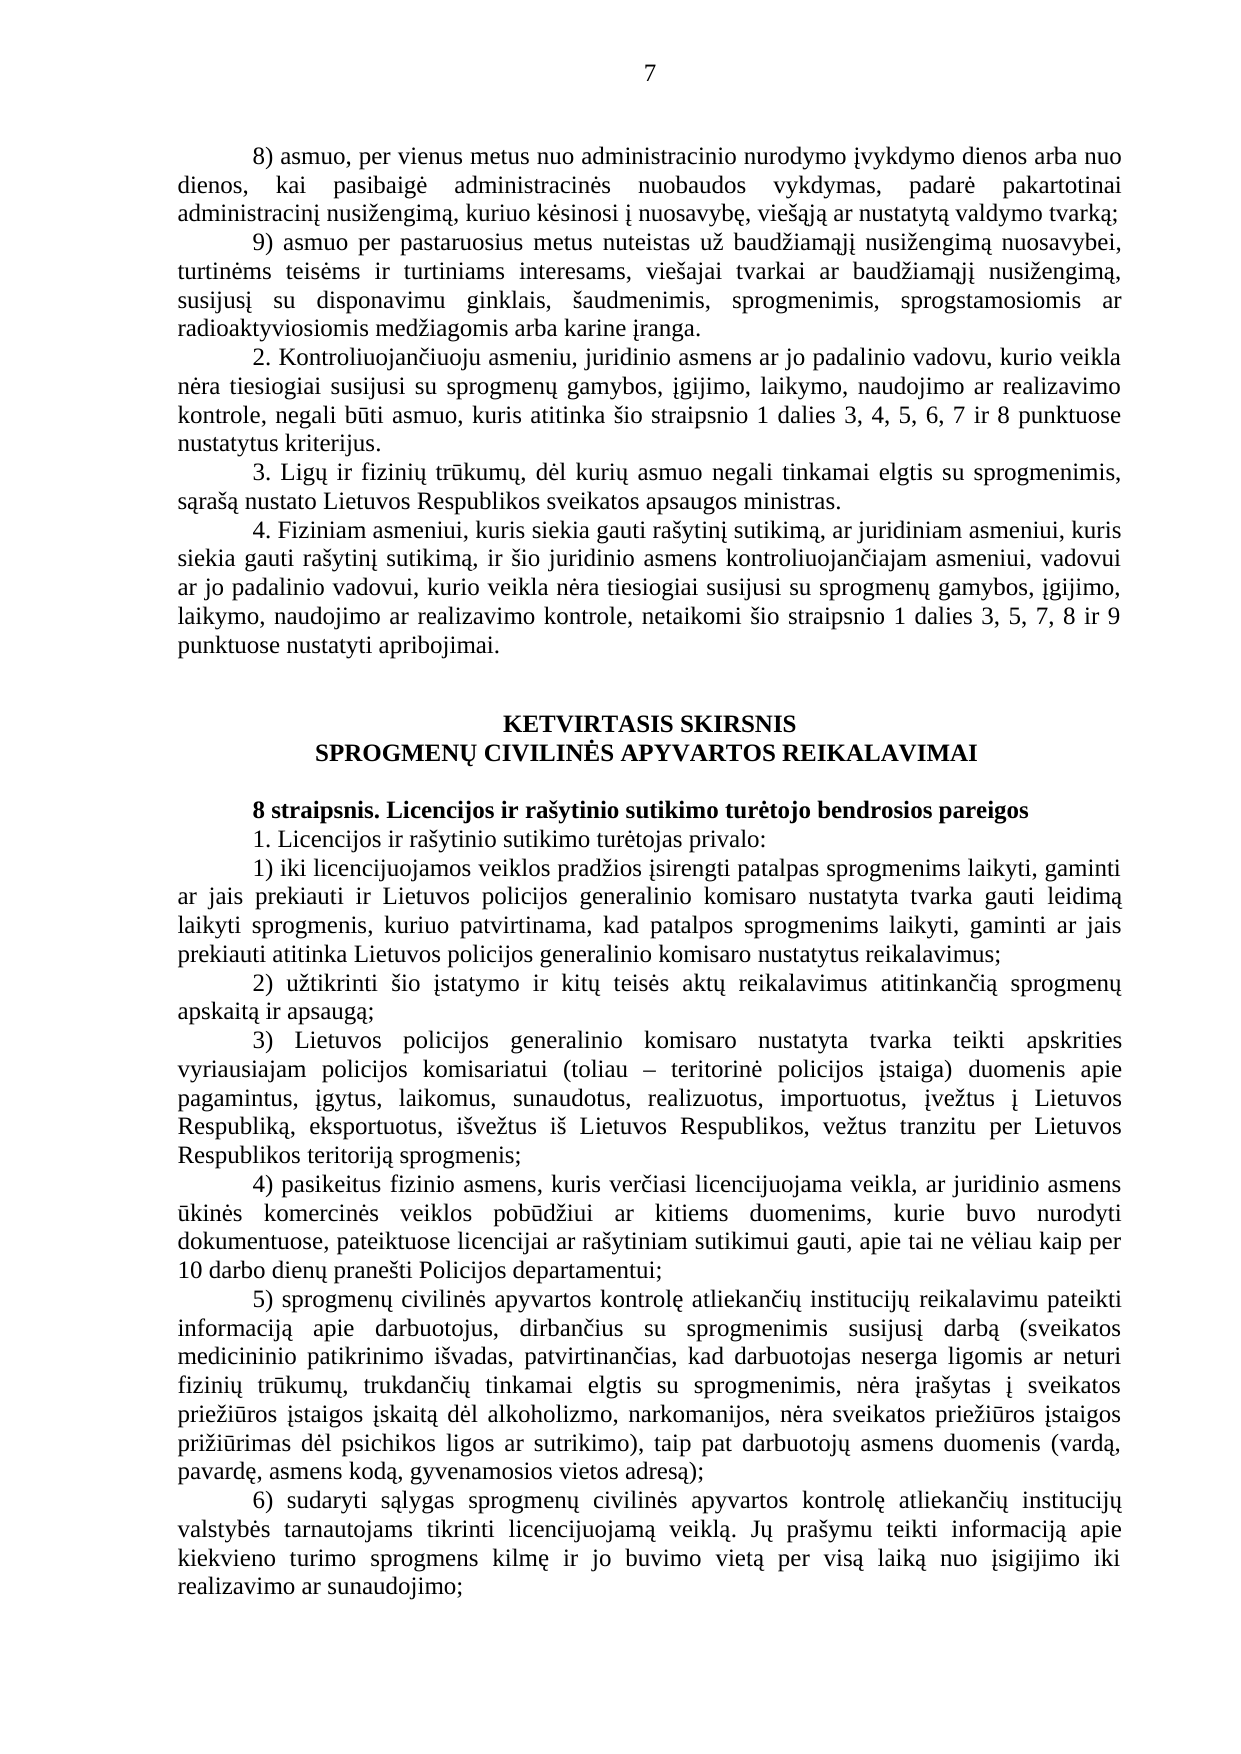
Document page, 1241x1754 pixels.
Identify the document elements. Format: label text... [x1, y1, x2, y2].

text 1) iki licencijuojamos veiklos pradžios įsirengti patalpas sprogmenims laikyti, gaminti ar jais prekiauti ir Lietuvos policijos generalinio komisaro nustatyta tvarka gauti leidimą laikyti sprogmenis, kuriuo patvirtinama, kad patalpos sprogmenims laikyti, gaminti ar jais prekiauti atitinka Lietuvos policijos generalinio komisaro nustatytus reikalavimus; [177, 853, 1122, 968]
text SPROGMENŲ CIVILINĖS APYVARTOS REIKALAVIMAI [177, 738, 1122, 766]
text 3. Ligų ir fizinių trūkumų, dėl kurių asmuo negali tinkamai elgtis su sprogmenimis, sąrašą nustato Lietuvos Respublikos sveikatos apsaugos ministras. [177, 457, 1122, 515]
text 8) asmuo, per vienus metus nuo administracinio nurodymo įvykdymo dienos arba nuo dienos, kai pasibaigė administracinės nuobaudos vykdymas, padarė pakartotinai administracinį nusižengimą, kuriuo kėsinosi į nuosavybę, viešąją ar nustatytą valdymo tvarką; [177, 141, 1122, 227]
text 3) Lietuvos policijos generalinio komisaro nustatyta tvarka teikti apskrities vyriausiajam policijos komisariatui (toliau – teritorinė policijos įstaiga) duomenis apie pagamintus, įgytus, laikomus, sunaudotus, realizuotus, importuotus, įvežtus į Lietuvos Respubliką, eksportuotus, išvežtus iš Lietuvos Respublikos, vežtus tranzitu per Lietuvos Respublikos teritoriją sprogmenis; [177, 1025, 1122, 1169]
text 2. Kontroliuojančiuoju asmeniu, juridinio asmens ar jo padalinio vadovu, kurio veikla nėra tiesiogiai susijusi su sprogmenų gamybos, įgijimo, laikymo, naudojimo ar realizavimo kontrole, negali būti asmuo, kuris atitinka šio straipsnio 1 dalies 3, 4, 5, 6, 7 ir 8 punktuose nustatytus kriterijus. [177, 342, 1122, 457]
text 8 straipsnis. Licencijos ir rašytinio sutikimo turėtojo bendrosios pareigos [177, 795, 1122, 824]
text 4) pasikeitus fizinio asmens, kuris verčiasi licencijuojama veikla, ar juridinio asmens ūkinės komercinės veiklos pobūdžiui ar kitiems duomenims, kurie buvo nurodyti dokumentuose, pateiktuose licencijai ar rašytiniam sutikimui gauti, apie tai ne vėliau kaip per 10 darbo dienų pranešti Policijos departamentui; [177, 1169, 1122, 1284]
text 2) užtikrinti šio įstatymo ir kitų teisės aktų reikalavimus atitinkančią sprogmenų apskaitą ir apsaugą; [177, 968, 1122, 1025]
text KETVIRTASIS SKIRSNIS [177, 709, 1122, 738]
text 5) sprogmenų civilinės apyvartos kontrolę atliekančių institucijų reikalavimu pateikti informaciją apie darbuotojus, dirbančius su sprogmenimis susijusį darbą (sveikatos medicininio patikrinimo išvadas, patvirtinančias, kad darbuotojas neserga ligomis ar neturi fizinių trūkumų, trukdančių tinkamai elgtis su sprogmenimis, nėra įrašytas į sveikatos priežiūros įstaigos įskaitą dėl alkoholizmo, narkomanijos, nėra sveikatos priežiūros įstaigos prižiūrimas dėl psichikos ligos ar sutrikimo), taip pat darbuotojų asmens duomenis (vardą, pavardę, asmens kodą, gyvenamosios vietos adresą); [177, 1284, 1122, 1485]
text 1. Licencijos ir rašytinio sutikimo turėtojas privalo: [177, 824, 1122, 853]
text 6) sudaryti sąlygas sprogmenų civilinės apyvartos kontrolę atliekančių institucijų valstybės tarnautojams tikrinti licencijuojamą veiklą. Jų prašymu teikti informaciją apie kiekvieno turimo sprogmens kilmę ir jo buvimo vietą per visą laiką nuo įsigijimo iki realizavimo ar sunaudojimo; [177, 1485, 1122, 1600]
text 4. Fiziniam asmeniui, kuris siekia gauti rašytinį sutikimą, ar juridiniam asmeniui, kuris siekia gauti rašytinį sutikimą, ir šio juridinio asmens kontroliuojančiajam asmeniui, vadovui ar jo padalinio vadovui, kurio veikla nėra tiesiogiai susijusi su sprogmenų gamybos, įgijimo, laikymo, naudojimo ar realizavimo kontrole, netaikomi šio straipsnio 1 dalies 3, 5, 7, 8 ir 9 punktuose nustatyti apribojimai. [177, 515, 1122, 658]
text 9) asmuo per pastaruosius metus nuteistas už baudžiamąjį nusižengimą nuosavybei, turtinėms teisėms ir turtiniams interesams, viešajai tvarkai ar baudžiamąjį nusižengimą, susijusį su disponavimu ginklais, šaudmenimis, sprogmenimis, sprogstamosiomis ar radioaktyviosiomis medžiagomis arba karine įranga. [177, 227, 1122, 342]
